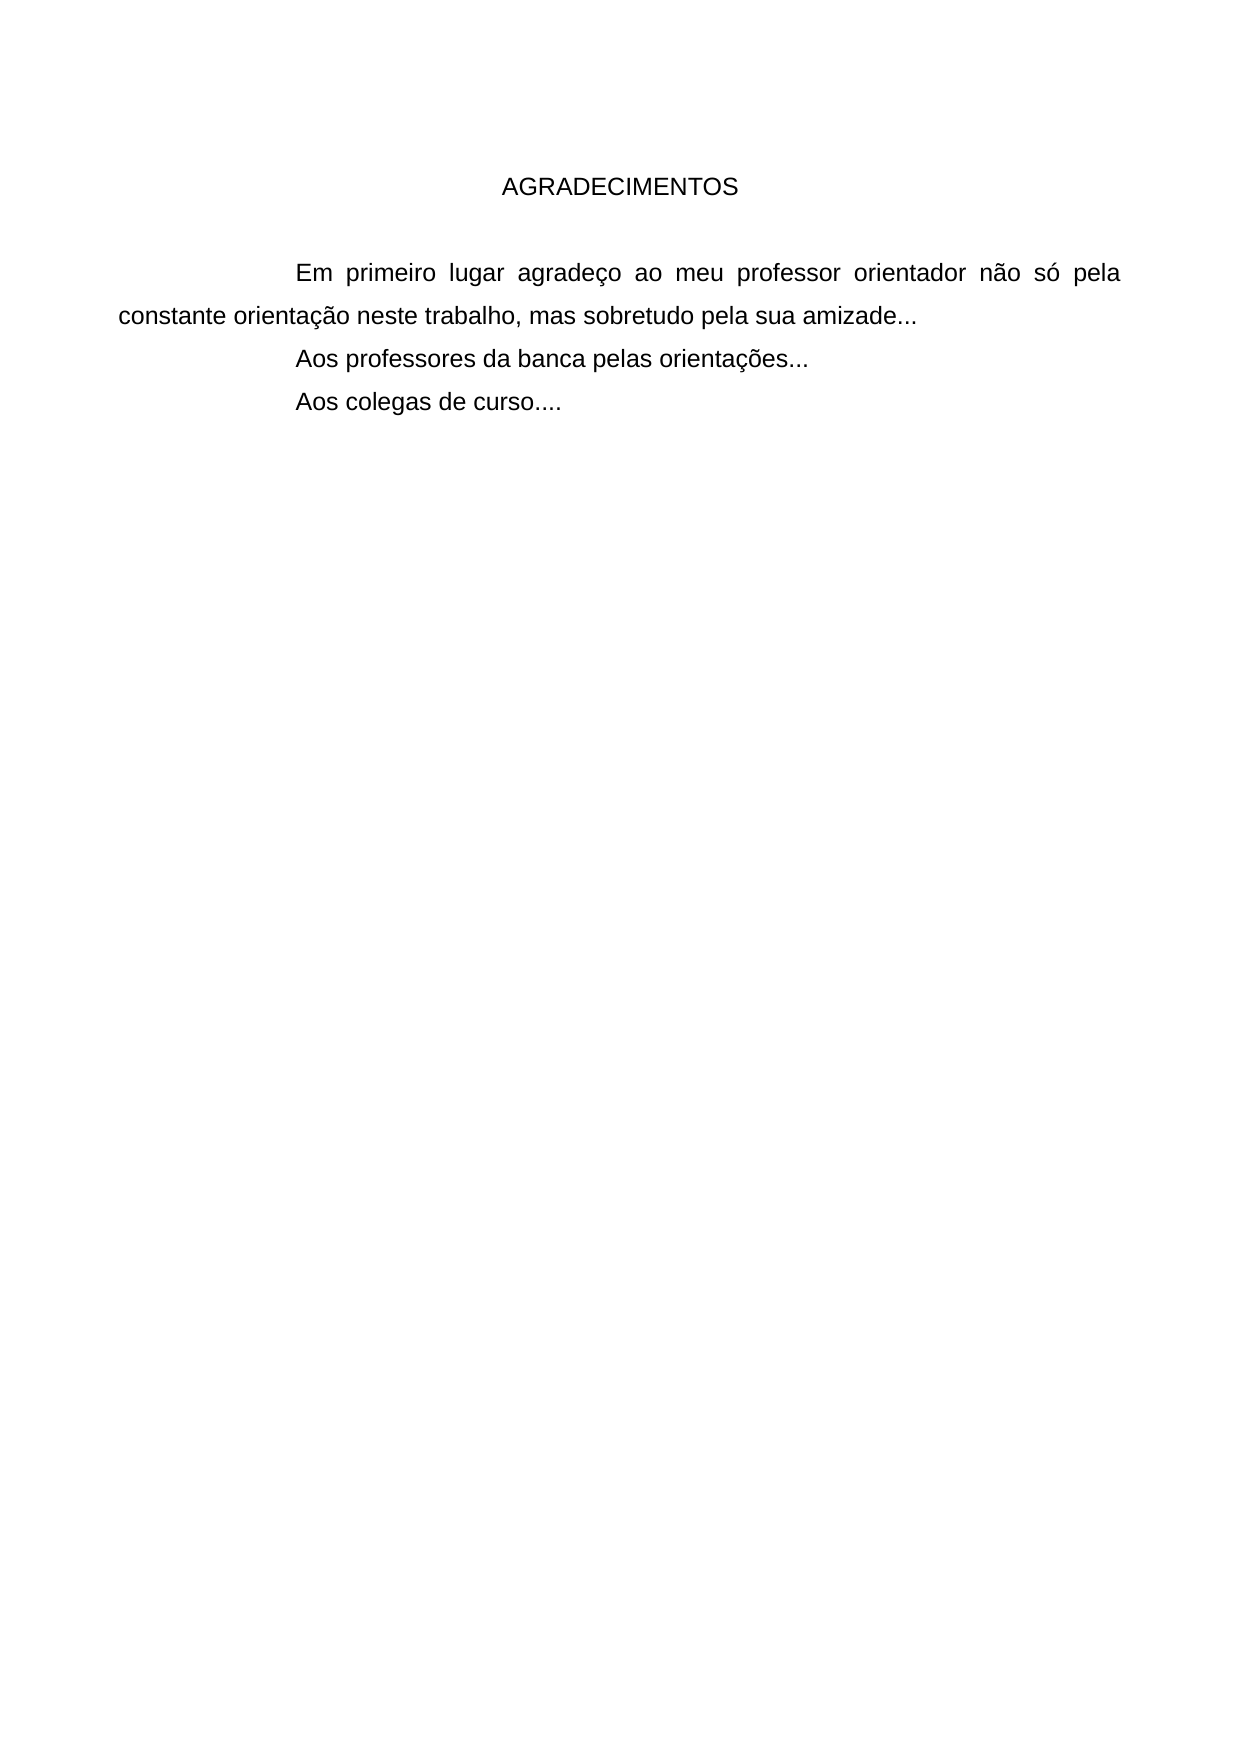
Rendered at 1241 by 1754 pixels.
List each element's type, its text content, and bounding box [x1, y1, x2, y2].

text Em primeiro lugar agradeço ao meu professor orientador não só pela constante orientação neste trabalho, mas sobretudo pela sua amizade... [118, 258, 1122, 330]
text Aos professores da banca pelas orientações... [118, 344, 1122, 373]
subtitle AGRaDECIMENTOS [118, 172, 1122, 200]
text Aos colegas de curso.... [118, 387, 1122, 416]
